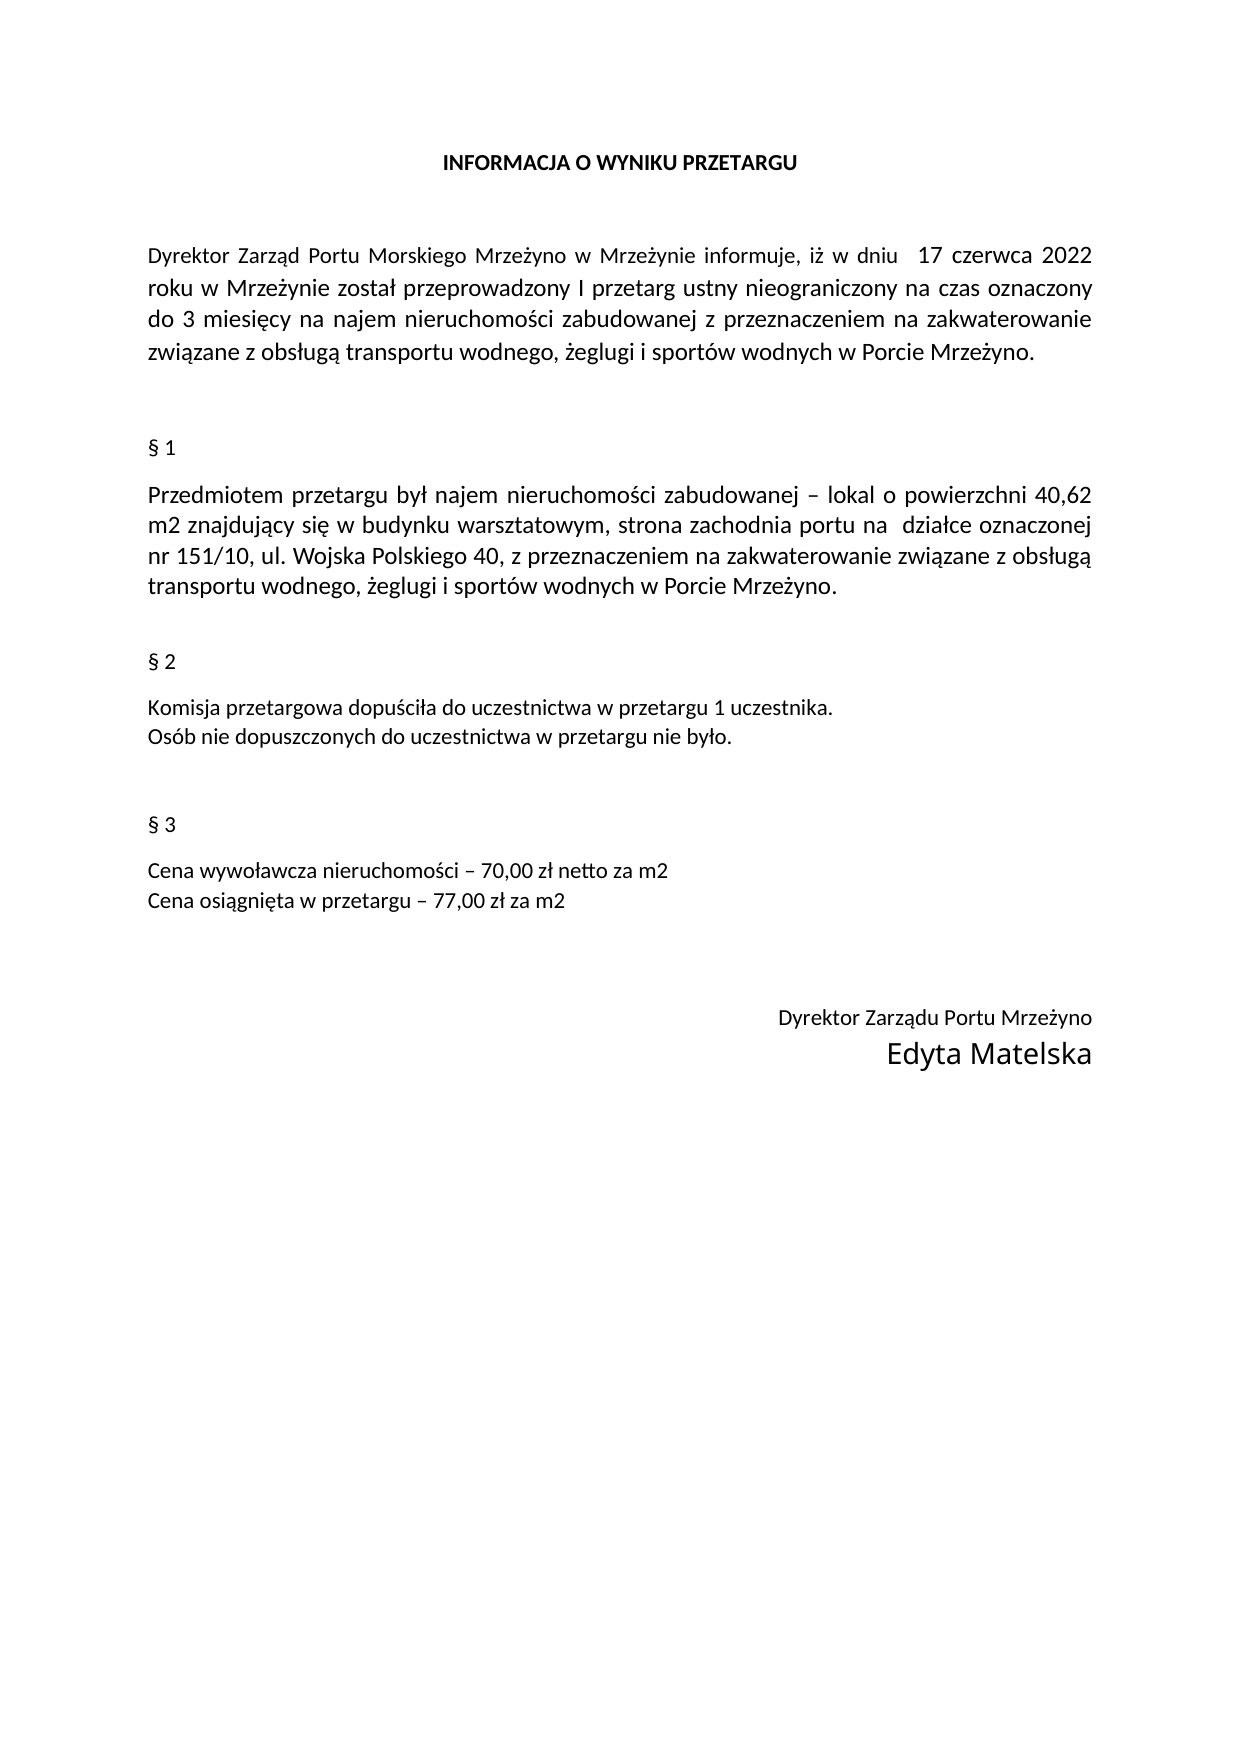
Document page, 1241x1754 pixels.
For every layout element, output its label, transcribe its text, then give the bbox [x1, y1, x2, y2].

text § 2 [148, 647, 1093, 675]
text Przedmiotem przetargu był najem nieruchomości zabudowanej – lokal o powierzchni 40,62 m2 znajdujący się w budynku warsztatowym, strona zachodnia portu na działce oznaczonej nr 151/10, ul. Wojska Polskiego 40, z przeznaczeniem na zakwaterowanie związane z obsługą transportu wodnego, żeglugi i sportów wodnych w Porcie Mrzeżyno. [148, 479, 1093, 601]
text Osób nie dopuszczonych do uczestnictwa w przetargu nie było. [148, 722, 1093, 751]
text § 1 [148, 433, 1093, 461]
text Cena osiągnięta w przetargu – 77,00 zł za m2 [148, 886, 1093, 914]
text Dyrektor Zarząd Portu Morskiego Mrzeżyno w Mrzeżynie informuje, iż w dniu 17 czerwca 2022 roku w Mrzeżynie został przeprowadzony I przetarg ustny nieograniczony na czas oznaczony do 3 miesięcy na najem nieruchomości zabudowanej z przeznaczeniem na zakwaterowanie związane z obsługą transportu wodnego, żeglugi i sportów wodnych w Porcie Mrzeżyno. [148, 240, 1093, 366]
text § 3 [148, 811, 1093, 839]
text INFORMACJA O WYNIKU PRZETARGU [148, 148, 1093, 176]
text Cena wywoławcza nieruchomości – 70,00 zł netto za m2 [148, 857, 1093, 885]
text Dyrektor Zarządu Portu Mrzeżyno [148, 1003, 1093, 1032]
text Komisja przetargowa dopuściła do uczestnictwa w przetargu 1 uczestnika. [148, 693, 1093, 721]
text Edyta Matelska [148, 1033, 1093, 1073]
